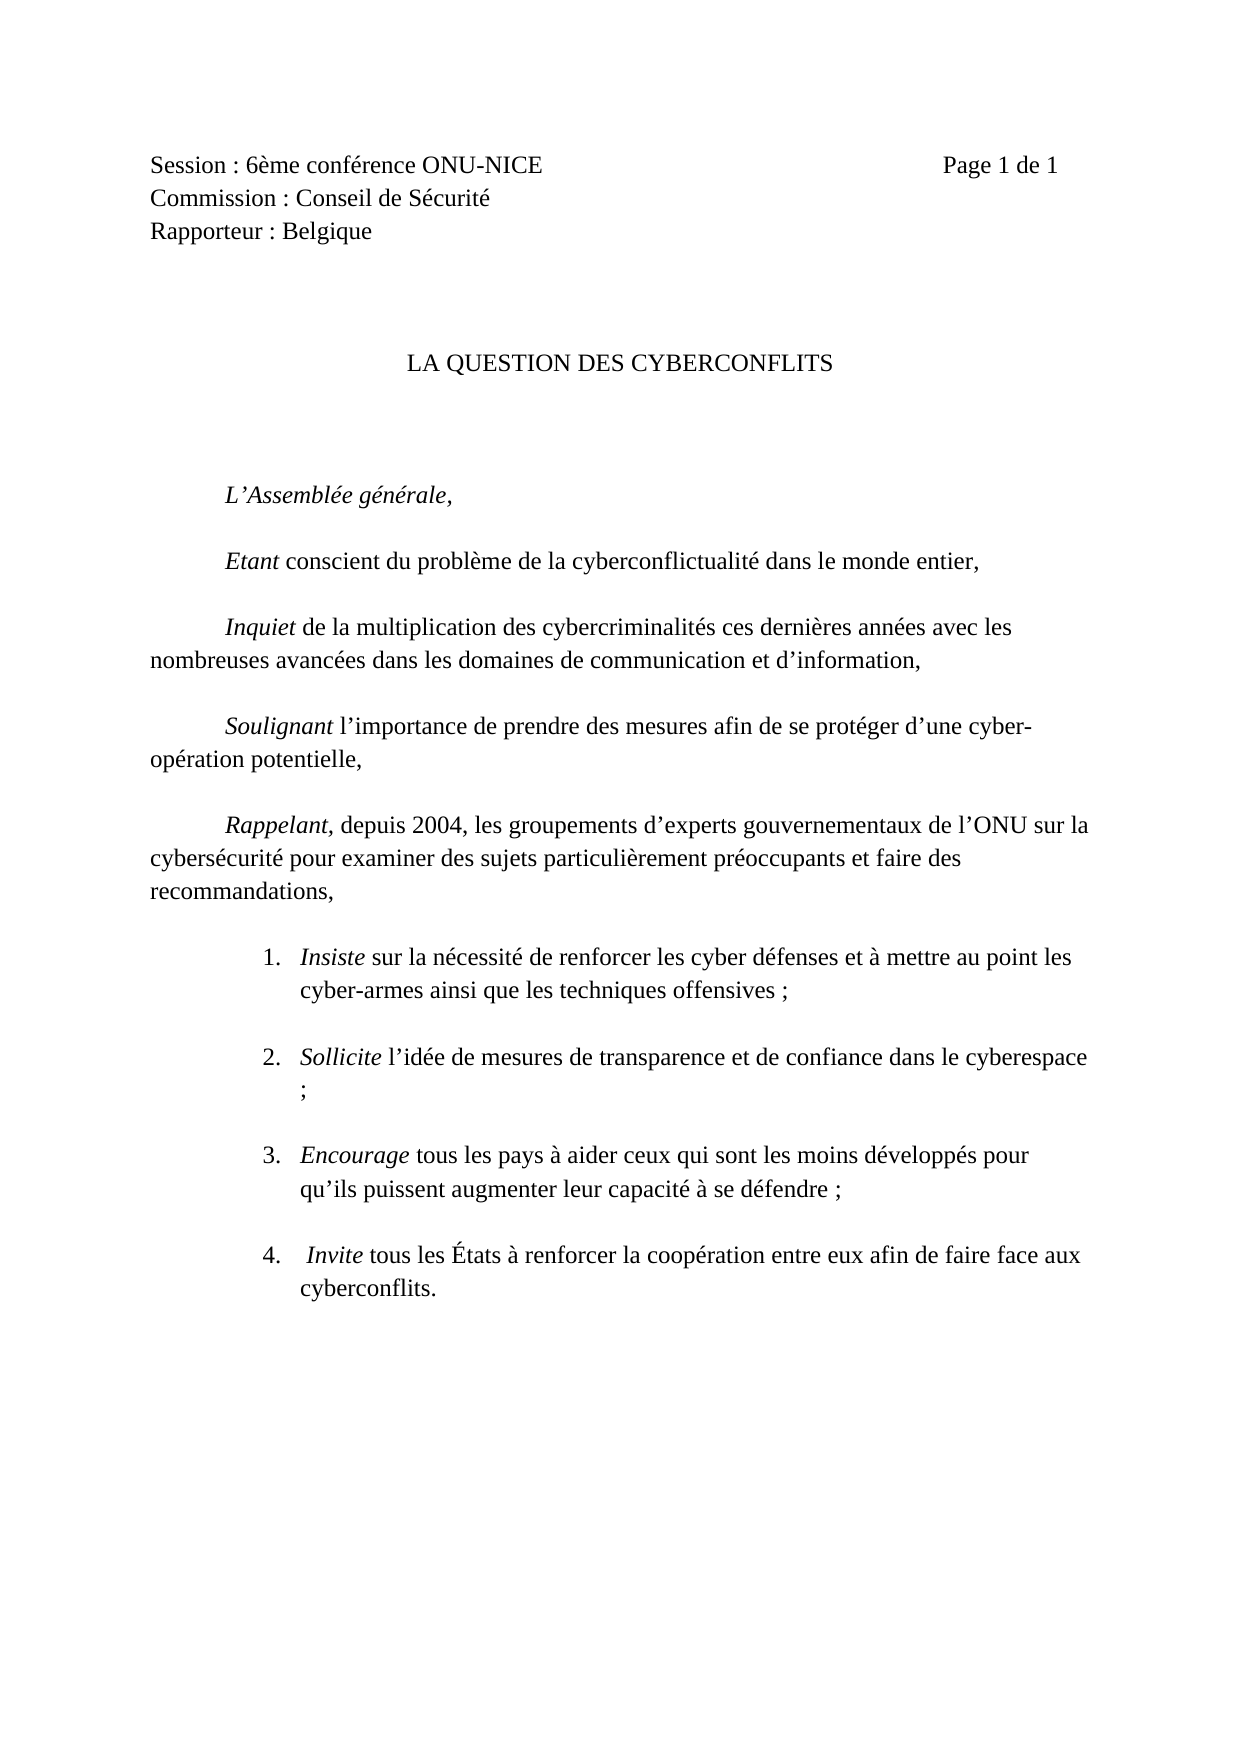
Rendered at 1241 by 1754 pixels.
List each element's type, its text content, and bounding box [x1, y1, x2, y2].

text Commission : Conseil de Sécurité [150, 183, 1090, 212]
list Invite tous les États à renforcer la coopération entre eux afin de faire face aux cyberconflits. [262, 1240, 1090, 1301]
list Encourage tous les pays à aider ceux qui sont les moins développés pour qu’ils puissent augmenter leur capacité à se défendre ; [262, 1141, 1090, 1202]
text Rappelant, depuis 2004, les groupements d’experts gouvernementaux de l’ONU sur la cybersécurité pour examiner des sujets particulièrement préoccupants et faire des recommandations, [150, 810, 1090, 905]
list Sollicite l’idée de mesures de transparence et de confiance dans le cyberespace ; [262, 1042, 1090, 1103]
text Rapporteur : Belgique [150, 216, 1090, 245]
list Insiste sur la nécessité de renforcer les cyber défenses et à mettre au point les cyber-armes ainsi que les techniques offensives ; [262, 942, 1090, 1004]
text Etant conscient du problème de la cyberconflictualité dans le monde entier, [150, 546, 1090, 575]
text LA QUESTION DES CYBERCONFLITS [150, 348, 1090, 377]
text L’Assemblée générale, [150, 480, 1090, 509]
text Session : 6ème conférence ONU-NICE Page 1 de 1 [150, 150, 1090, 179]
text Soulignant l’importance de prendre des mesures afin de se protéger d’une cyber-opération potentielle, [150, 711, 1090, 773]
text Inquiet de la multiplication des cybercriminalités ces dernières années avec les nombreuses avancées dans les domaines de communication et d’information, [150, 612, 1090, 674]
